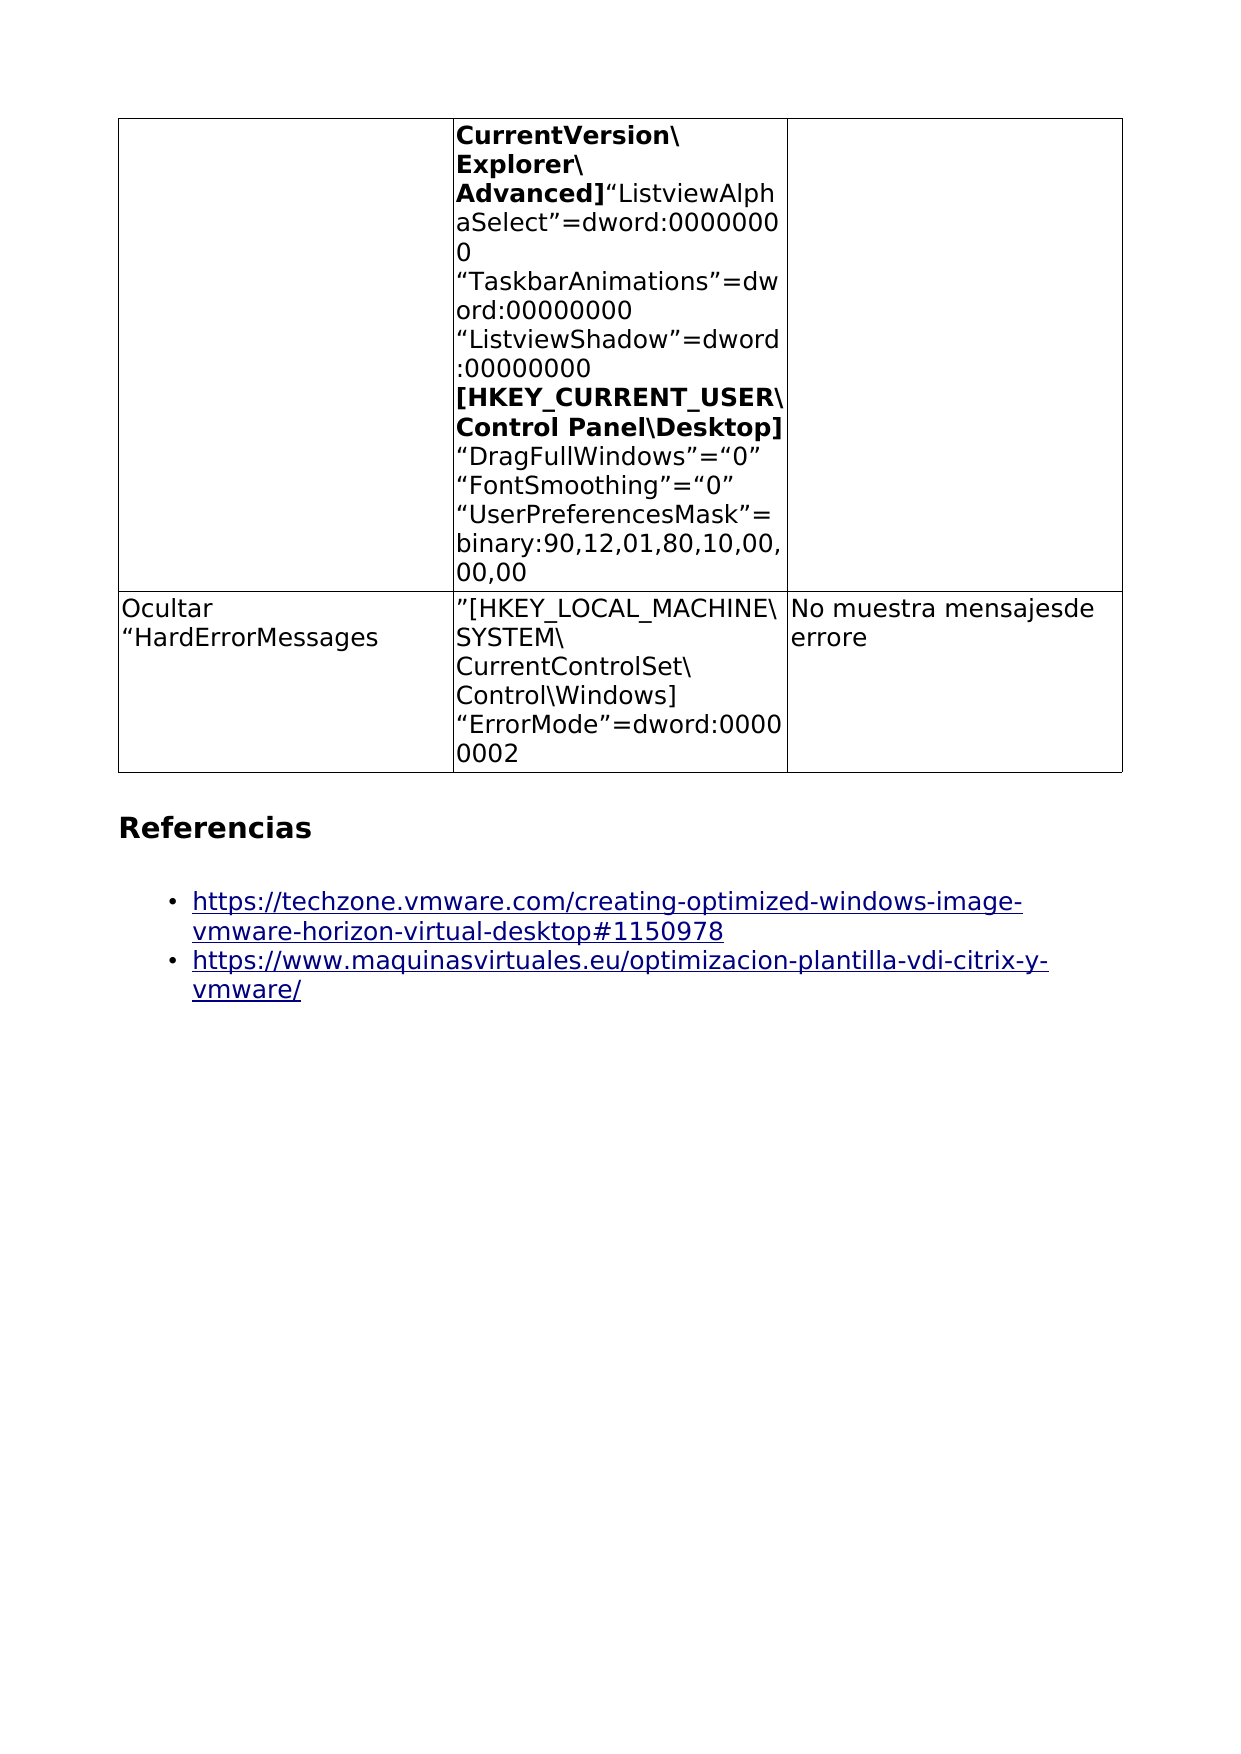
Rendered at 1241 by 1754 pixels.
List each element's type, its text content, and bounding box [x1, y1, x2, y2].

subtitle Referencias [118, 812, 1122, 846]
table_cell Ocultar “HardErrorMessages [119, 592, 453, 772]
table_cell [119, 119, 453, 591]
list https://techzone.vmware.com/creating-optimized-windows-image-vmware-horizon-virtual-desktop#1150978 [177, 887, 1122, 946]
table_cell No muestra mensajesde errore [788, 592, 1122, 772]
table_cell CurrentVersion\Explorer\Advanced]“ListviewAlphaSelect”=dword:00000000 “TaskbarAnimations”=dword:00000000 “ListviewShadow”=dword:00000000 [HKEY_CURRENT_USER\Control Panel\Desktop] “DragFullWindows”=“0” “FontSmoothing”=“0” “UserPreferencesMask”=binary:90,12,01,80,10,00,00,00 [454, 119, 787, 591]
list https://www.maquinasvirtuales.eu/optimizacion-plantilla-vdi-citrix-y-vmware/ [177, 946, 1122, 1004]
table_cell ”[HKEY_LOCAL_MACHINE\SYSTEM\CurrentControlSet\Control\Windows] “ErrorMode”=dword:00000002 [454, 592, 787, 772]
table_cell [788, 119, 1122, 591]
